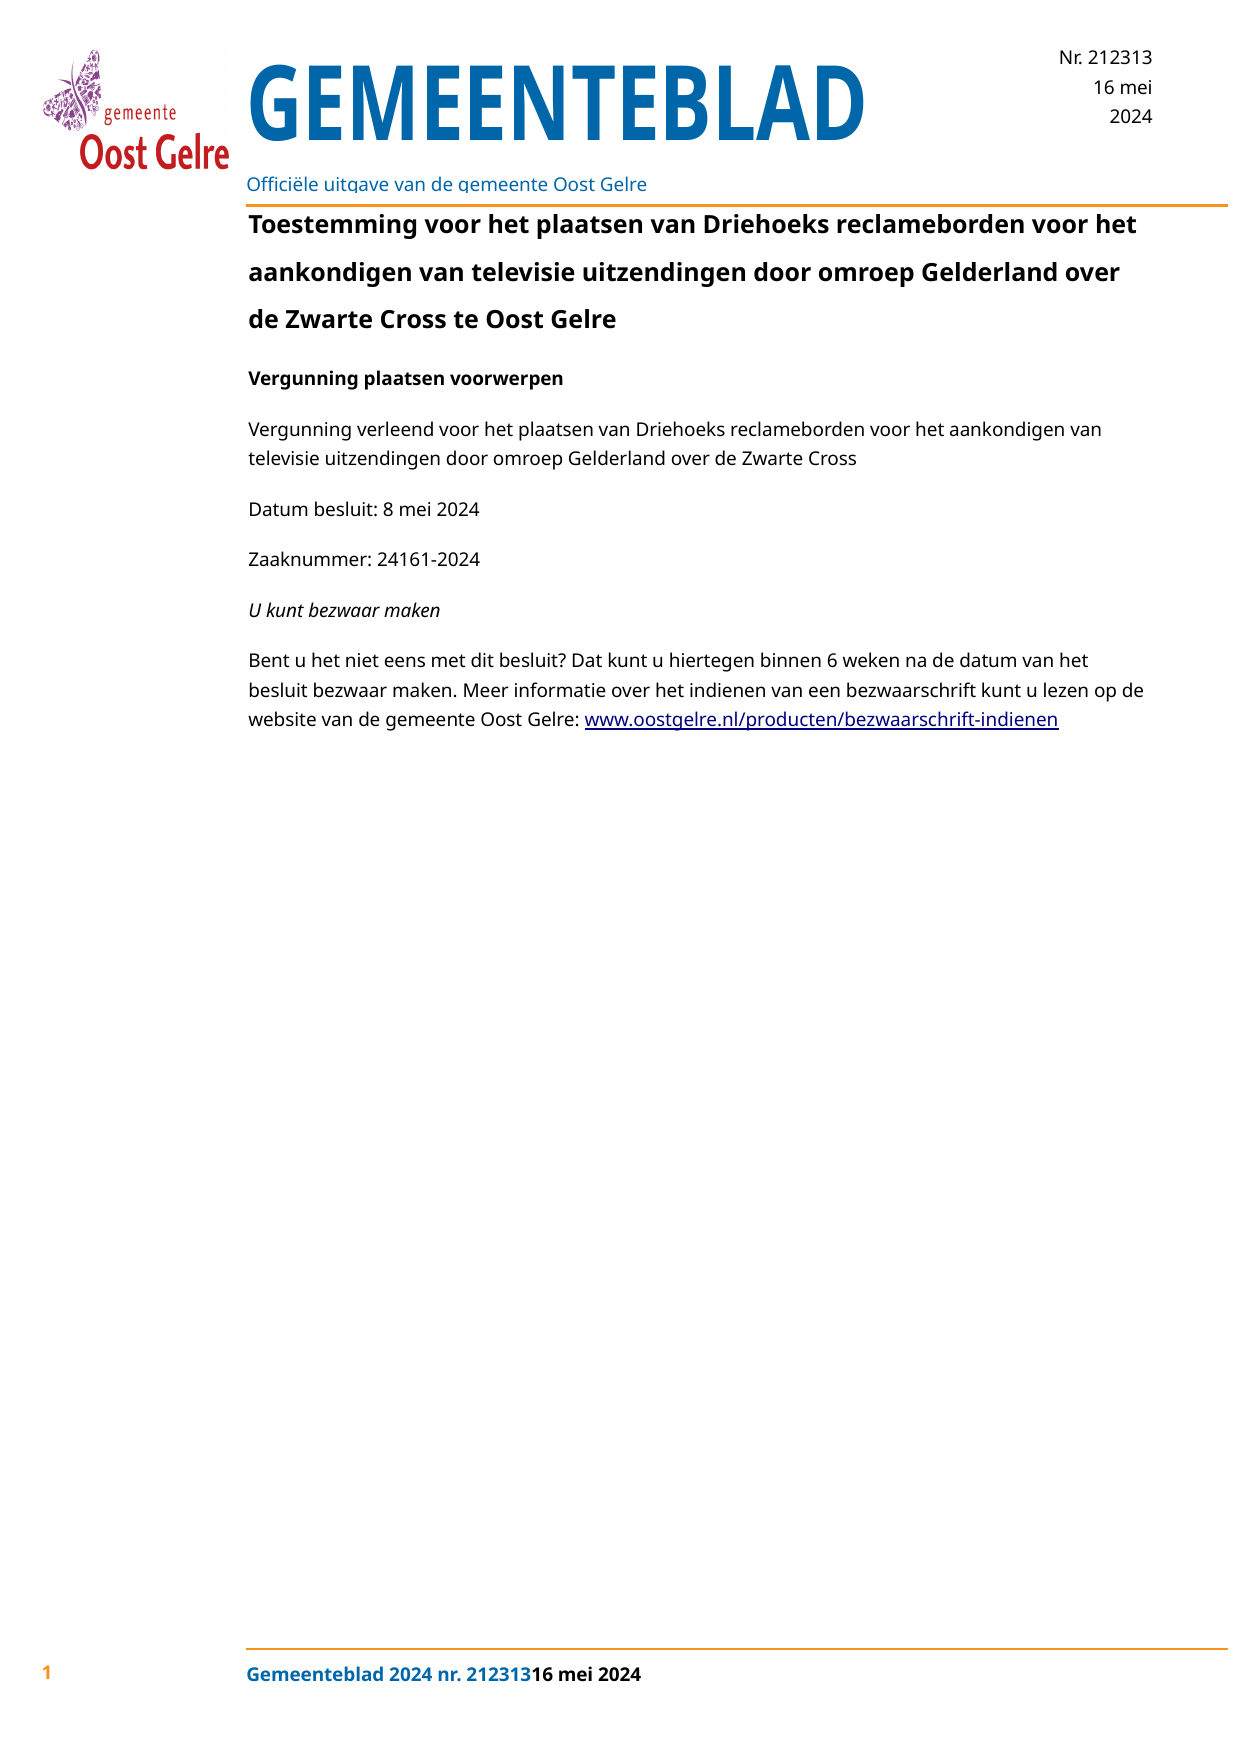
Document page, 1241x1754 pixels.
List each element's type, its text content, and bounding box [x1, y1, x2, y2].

text U kunt bezwaar maken [248, 597, 1152, 622]
text Vergunning verleend voor het plaatsen van Driehoeks reclameborden voor het aankondigen van televisie uitzendingen door omroep Gelderland over de Zwarte Cross [248, 416, 1152, 471]
text Toestemming voor het plaatsen van Driehoeks reclameborden voor het aankondigen van televisie uitzendingen door omroep Gelderland over de Zwarte Cross te Oost Gelre [248, 207, 1152, 336]
picture [41, 47, 231, 172]
text Zaaknummer: 24161-2024 [248, 546, 1152, 572]
text Datum besluit: 8 mei 2024 [248, 496, 1152, 522]
text Bent u het niet eens met dit besluit? Dat kunt u hiertegen binnen 6 weken na de datum van het besluit bezwaar maken. Meer informatie over het indienen van een bezwaarschrift kunt u lezen op de website van de gemeente Oost Gelre: www.oostgelre.nl/producten/bezwaarschrift-indienen [248, 647, 1152, 732]
text Vergunning plaatsen voorwerpen [248, 366, 1152, 391]
